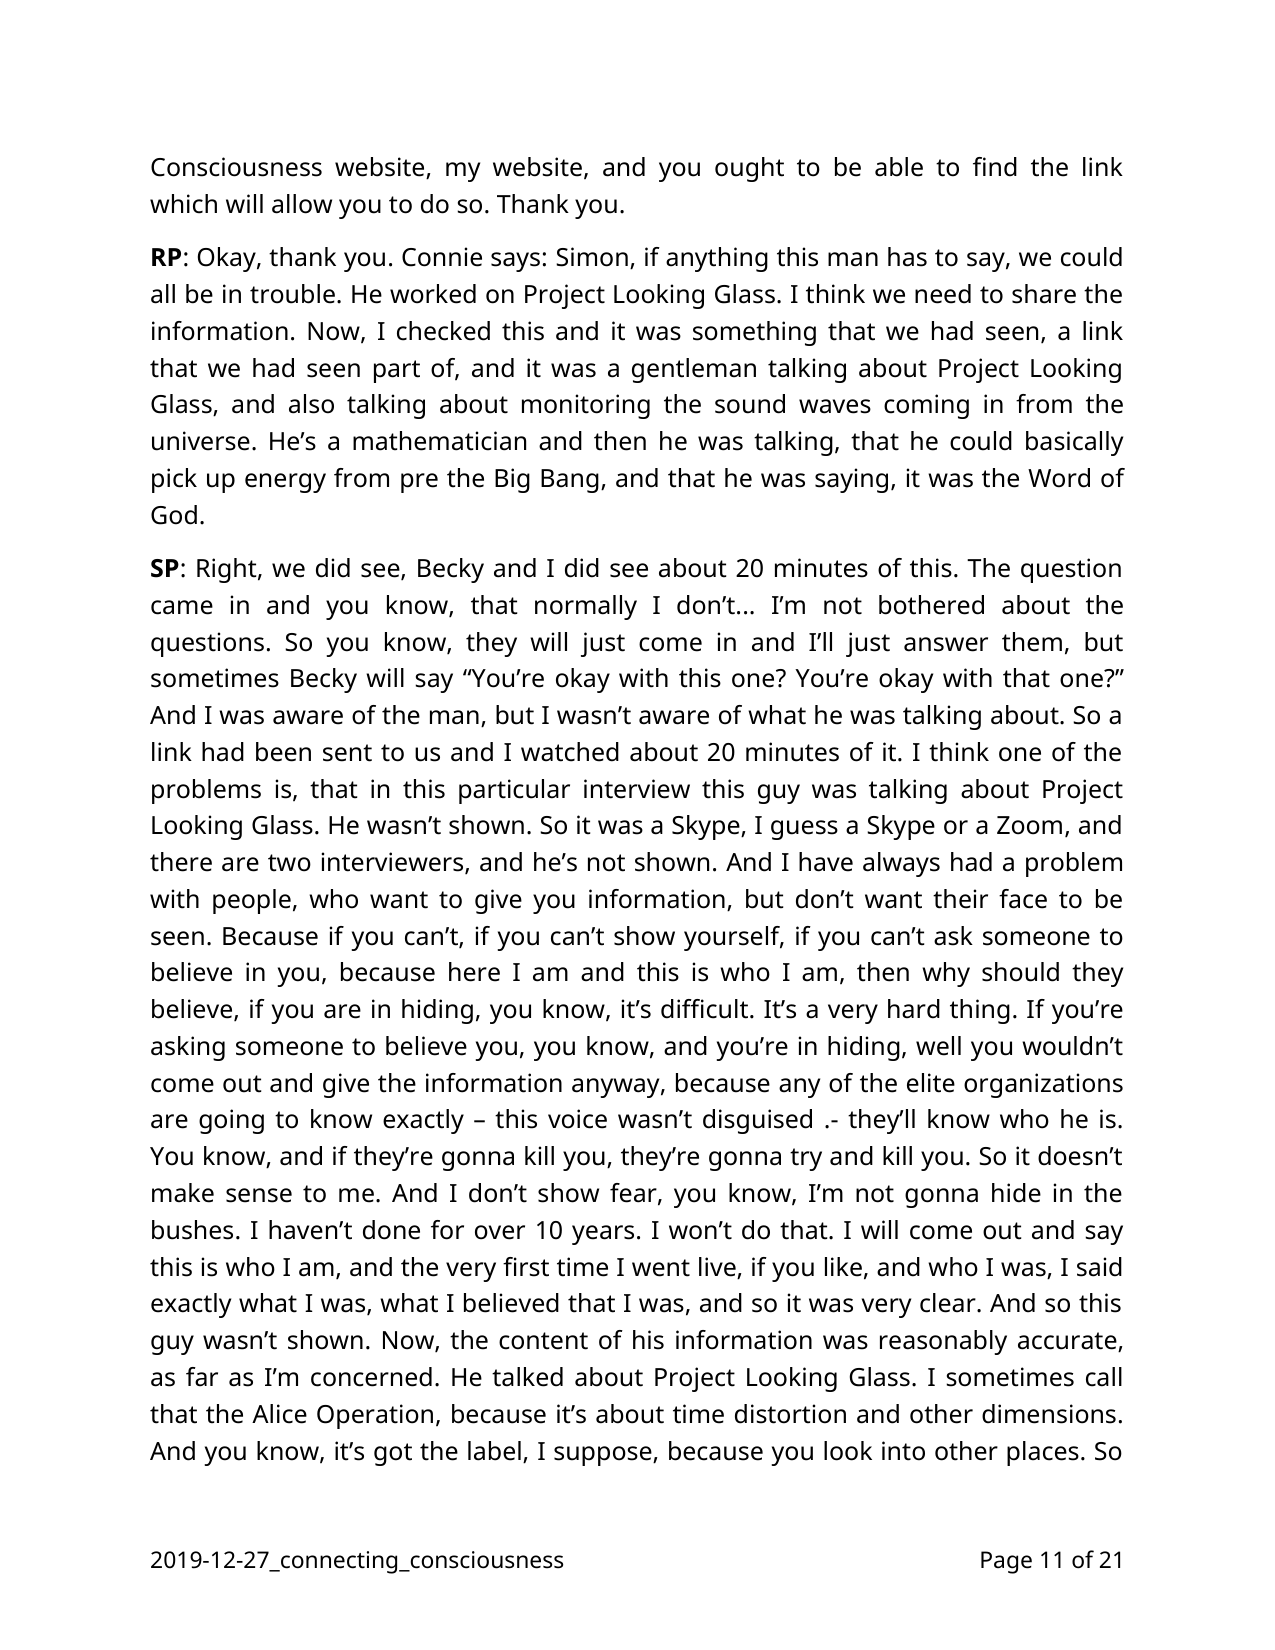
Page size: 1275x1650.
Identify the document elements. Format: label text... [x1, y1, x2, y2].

text RP: Okay, thank you. Connie says: Simon, if anything this man has to say, we could all be in trouble. He worked on Project Looking Glass. I think we need to share the information. Now, I checked this and it was something that we had seen, a link that we had seen part of, and it was a gentleman talking about Project Looking Glass, and also talking about monitoring the sound waves coming in from the universe. He’s a mathematician and then he was talking, that he could basically pick up energy from pre the Big Bang, and that he was saying, it was the Word of God. [150, 240, 1125, 531]
text SP: Right, we did see, Becky and I did see about 20 minutes of this. The question came in and you know, that normally I don’t... I’m not bothered about the questions. So you know, they will just come in and I’ll just answer them, but sometimes Becky will say “You’re okay with this one? You’re okay with that one?” And I was aware of the man, but I wasn’t aware of what he was talking about. So a link had been sent to us and I watched about 20 minutes of it. I think one of the problems is, that in this particular interview this guy was talking about Project Looking Glass. He wasn’t shown. So it was a Skype, I guess a Skype or a Zoom, and there are two interviewers, and he’s not shown. And I have always had a problem with people, who want to give you information, but don’t want their face to be seen. Because if you can’t, if you can’t show yourself, if you can’t ask someone to believe in you, because here I am and this is who I am, then why should they believe, if you are in hiding, you know, it’s difficult. It’s a very hard thing. If you’re asking someone to believe you, you know, and you’re in hiding, well you wouldn’t come out and give the information anyway, because any of the elite organizations are going to know exactly – this voice wasn’t disguised .- they’ll know who he is. You know, and if they’re gonna kill you, they’re gonna try and kill you. So it doesn’t make sense to me. And I don’t show fear, you know, I’m not gonna hide in the bushes. I haven’t done for over 10 years. I won’t do that. I will come out and say this is who I am, and the very first time I went live, if you like, and who I was, I said exactly what I was, what I believed that I was, and so it was very clear. And so this guy wasn’t shown. Now, the content of his information was reasonably accurate, as far as I’m concerned. He talked about Project Looking Glass. I sometimes call that the Alice Operation, because it’s about time distortion and other dimensions. And you know, it’s got the label, I suppose, because you look into other places. So [150, 551, 1125, 1467]
text Consciousness website, my website, and you ought to be able to find the link which will allow you to do so. Thank you. [150, 150, 1125, 221]
